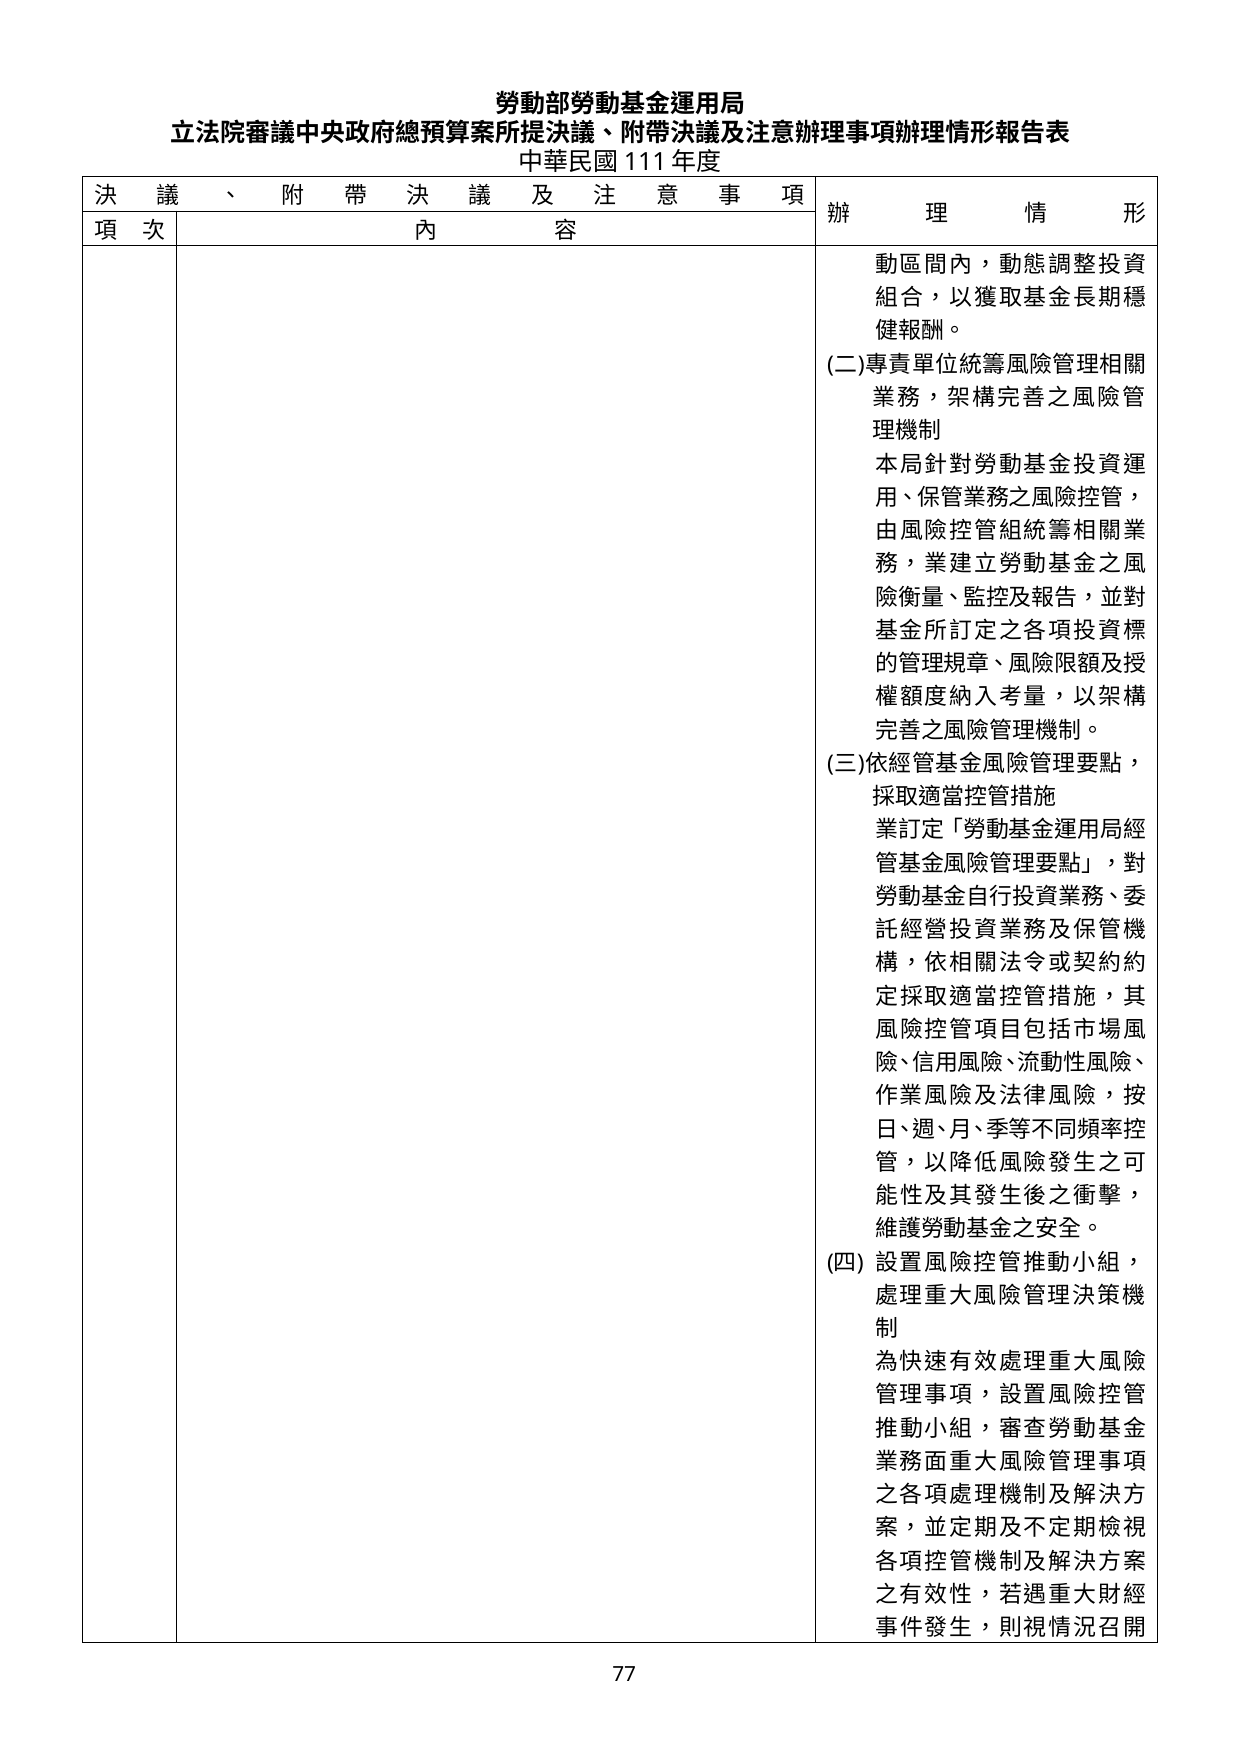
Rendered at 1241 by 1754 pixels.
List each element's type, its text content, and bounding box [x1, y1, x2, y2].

table_cell 動區間內，動態調整投資組合，以獲取基金長期穩健報酬。 (二)專責單位統籌風險管理相關業務，架構完善之風險管理機制 本局針對勞動基金投資運用、保管業務之風險控管，由風險控管組統籌相關業務，業建立勞動基金之風險衡量、監控及報告，並對基金所訂定之各項投資標的管理規章、風險限額及授權額度納入考量，以架構完善之風險管理機制。 (三)依經管基金風險管理要點，採取適當控管措施 業訂定「勞動基金運用局經管基金風險管理要點」，對勞動基金自行投資業務、委託經營投資業務及保管機構，依相關法令或契約約定採取適當控管措施，其風險控管項目包括市場風險、信用風險、流動性風險、作業風險及法律風險，按日、週、月、季等不同頻率控管，以降低風險發生之可能性及其發生後之衝擊，維護勞動基金之安全。 設置風險控管推動小組，處理重大風險管理決策機制 為快速有效處理重大風險管理事項，設置風險控管推動小組，審查勞動基金業務面重大風險管理事項之各項處理機制及解決方案，並定期及不定期檢視各項控管機制及解決方案之有效性，若遇重大財經事件發生，則視情況召開 [816, 246, 1157, 1642]
table_header 辦理情形 [816, 177, 1157, 245]
table_cell 項次 [83, 212, 176, 245]
table_cell [83, 246, 176, 1642]
table_cell [177, 246, 815, 1642]
table_header 決議、附帶決議及注意事項 [83, 177, 815, 211]
table_cell 內 容 [177, 212, 815, 245]
